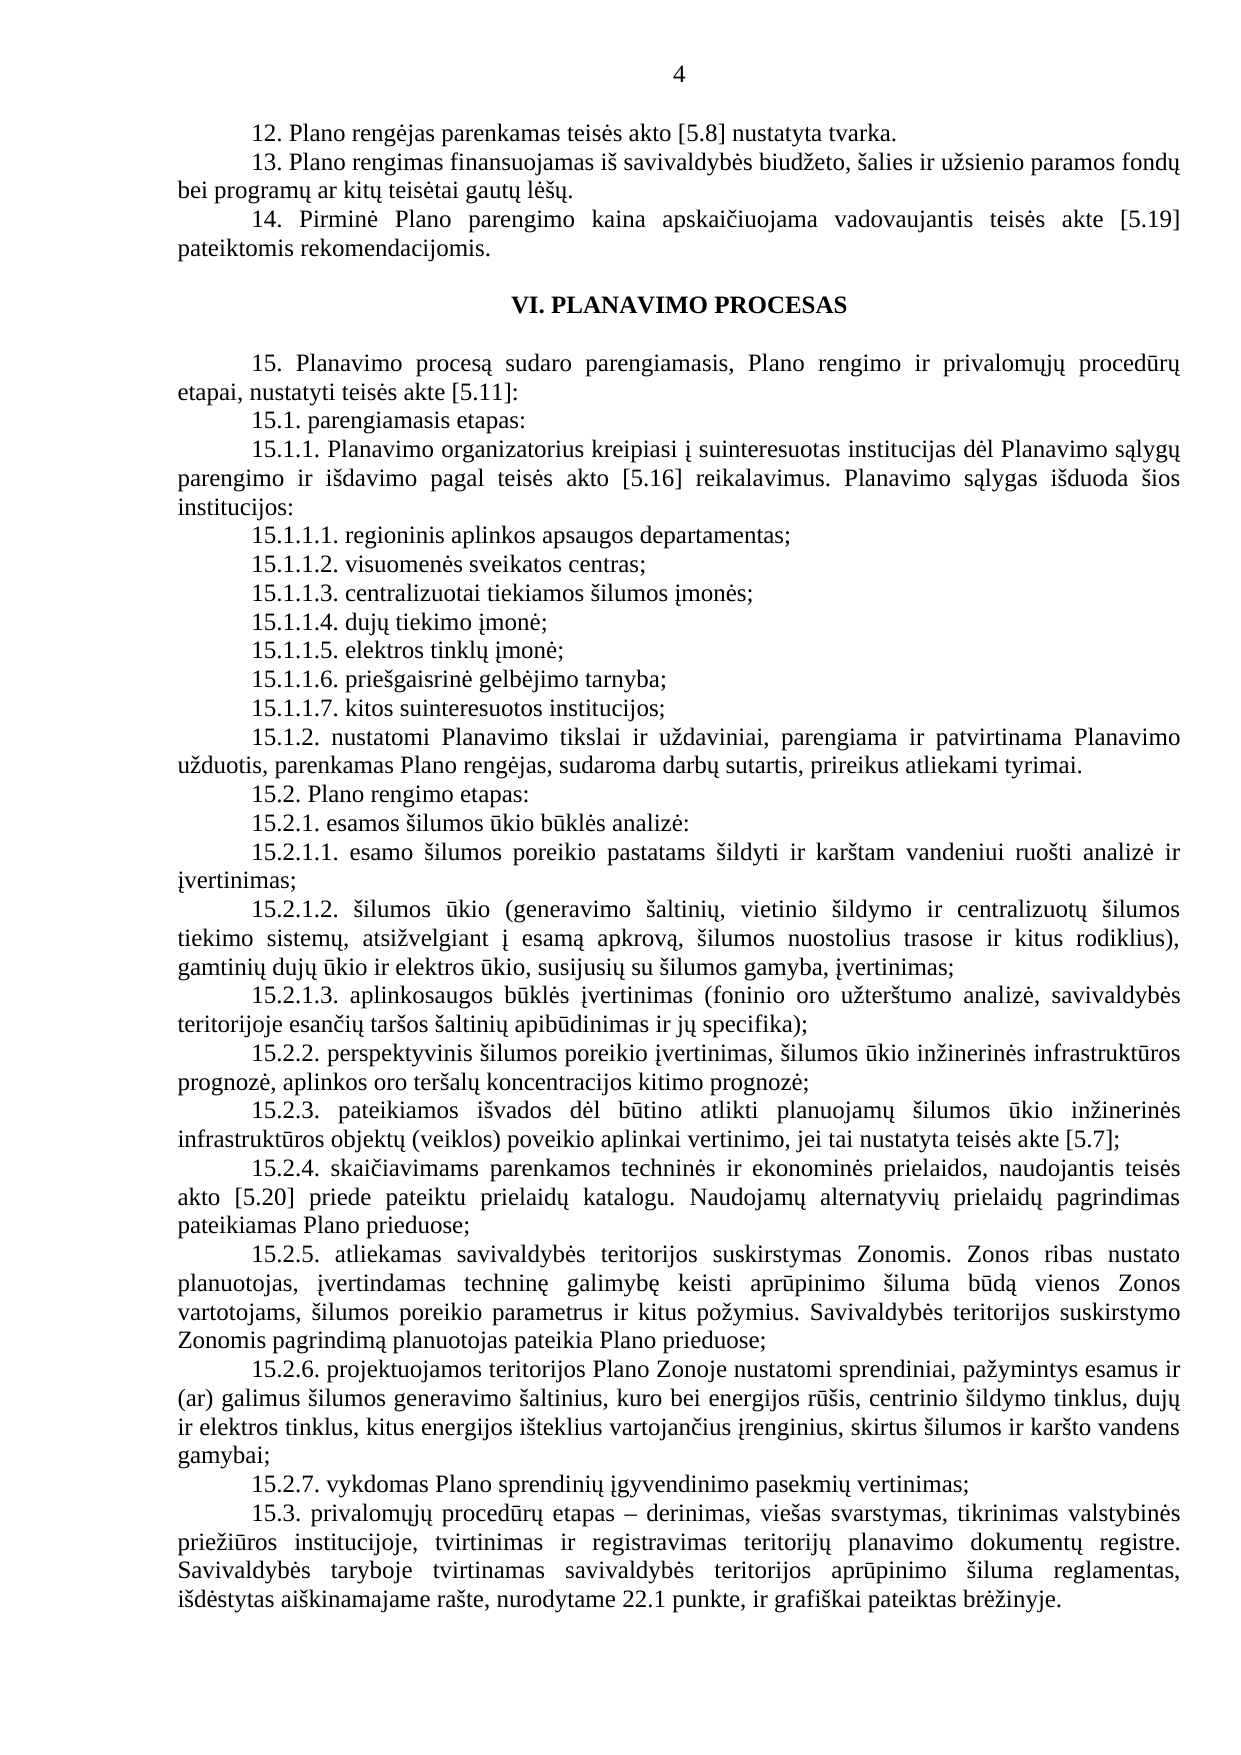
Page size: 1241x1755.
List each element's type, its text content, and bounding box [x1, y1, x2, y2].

text 15.2.4. skaičiavimams parenkamos techninės ir ekonominės prielaidos, naudojantis teisės akto [5.20] priede pateiktu prielaidų katalogu. Naudojamų alternatyvių prielaidų pagrindimas pateikiamas Plano prieduose; [177, 1153, 1181, 1239]
text 15.2.2. perspektyvinis šilumos poreikio įvertinimas, šilumos ūkio inžinerinės infrastruktūros prognozė, aplinkos oro teršalų koncentracijos kitimo prognozė; [177, 1038, 1181, 1096]
text 13. Plano rengimas finansuojamas iš savivaldybės biudžeto, šalies ir užsienio paramos fondų bei programų ar kitų teisėtai gautų lėšų. [177, 147, 1181, 204]
text 15.2.1.2. šilumos ūkio (generavimo šaltinių, vietinio šildymo ir centralizuotų šilumos tiekimo sistemų, atsižvelgiant į esamą apkrovą, šilumos nuostolius trasose ir kitus rodiklius), gamtinių dujų ūkio ir elektros ūkio, susijusių su šilumos gamyba, įvertinimas; [177, 894, 1181, 981]
text 15.2.1. esamos šilumos ūkio būklės analizė: [177, 808, 1181, 837]
text 15.2.1.1. esamo šilumos poreikio pastatams šildyti ir karštam vandeniui ruošti analizė ir įvertinimas; [177, 837, 1181, 894]
text 15.1.1.5. elektros tinklų įmonė; [177, 636, 1181, 664]
text 15.1.1.3. centralizuotai tiekiamos šilumos įmonės; [177, 578, 1181, 607]
text VI. PLANAVIMO PROCESAS [177, 291, 1181, 319]
text 15.2. Plano rengimo etapas: [177, 779, 1181, 808]
text 15.1.2. nustatomi Planavimo tikslai ir uždaviniai, parengiama ir patvirtinama Planavimo užduotis, parenkamas Plano rengėjas, sudaroma darbų sutartis, prireikus atliekami tyrimai. [177, 722, 1181, 779]
text 15.2.7. vykdomas Plano sprendinių įgyvendinimo pasekmių vertinimas; [177, 1469, 1181, 1498]
text 15.1.1. Planavimo organizatorius kreipiasi į suinteresuotas institucijas dėl Planavimo sąlygų parengimo ir išdavimo pagal teisės akto [5.16] reikalavimus. Planavimo sąlygas išduoda šios institucijos: [177, 434, 1181, 521]
text 15.1. parengiamasis etapas: [177, 406, 1181, 434]
text 15.1.1.4. dujų tiekimo įmonė; [177, 607, 1181, 636]
text 15. Planavimo procesą sudaro parengiamasis, Plano rengimo ir privalomųjų procedūrų etapai, nustatyti teisės akte [5.11]: [177, 348, 1181, 406]
text 15.2.5. atliekamas savivaldybės teritorijos suskirstymas Zonomis. Zonos ribas nustato planuotojas, įvertindamas techninę galimybę keisti aprūpinimo šiluma būdą vienos Zonos vartotojams, šilumos poreikio parametrus ir kitus požymius. Savivaldybės teritorijos suskirstymo Zonomis pagrindimą planuotojas pateikia Plano prieduose; [177, 1239, 1181, 1354]
text 15.3. privalomųjų procedūrų etapas – derinimas, viešas svarstymas, tikrinimas valstybinės priežiūros institucijoje, tvirtinimas ir registravimas teritorijų planavimo dokumentų registre. Savivaldybės taryboje tvirtinamas savivaldybės teritorijos aprūpinimo šiluma reglamentas, išdėstytas aiškinamajame rašte, nurodytame 22.1 punkte, ir grafiškai pateiktas brėžinyje. [177, 1498, 1181, 1613]
text 15.1.1.6. priešgaisrinė gelbėjimo tarnyba; [177, 664, 1181, 693]
text 15.2.1.3. aplinkosaugos būklės įvertinimas (foninio oro užterštumo analizė, savivaldybės teritorijoje esančių taršos šaltinių apibūdinimas ir jų specifika); [177, 981, 1181, 1038]
text 15.1.1.2. visuomenės sveikatos centras; [177, 549, 1181, 578]
text 15.2.6. projektuojamos teritorijos Plano Zonoje nustatomi sprendiniai, pažymintys esamus ir (ar) galimus šilumos generavimo šaltinius, kuro bei energijos rūšis, centrinio šildymo tinklus, dujų ir elektros tinklus, kitus energijos išteklius vartojančius įrenginius, skirtus šilumos ir karšto vandens gamybai; [177, 1354, 1181, 1469]
text 15.2.3. pateikiamos išvados dėl būtino atlikti planuojamų šilumos ūkio inžinerinės infrastruktūros objektų (veiklos) poveikio aplinkai vertinimo, jei tai nustatyta teisės akte [5.7]; [177, 1096, 1181, 1153]
text 14. Pirminė Plano parengimo kaina apskaičiuojama vadovaujantis teisės akte [5.19] pateiktomis rekomendacijomis. [177, 204, 1181, 262]
text 15.1.1.1. regioninis aplinkos apsaugos departamentas; [177, 521, 1181, 549]
text 12. Plano rengėjas parenkamas teisės akto [5.8] nustatyta tvarka. [177, 118, 1181, 147]
text 15.1.1.7. kitos suinteresuotos institucijos; [177, 693, 1181, 722]
